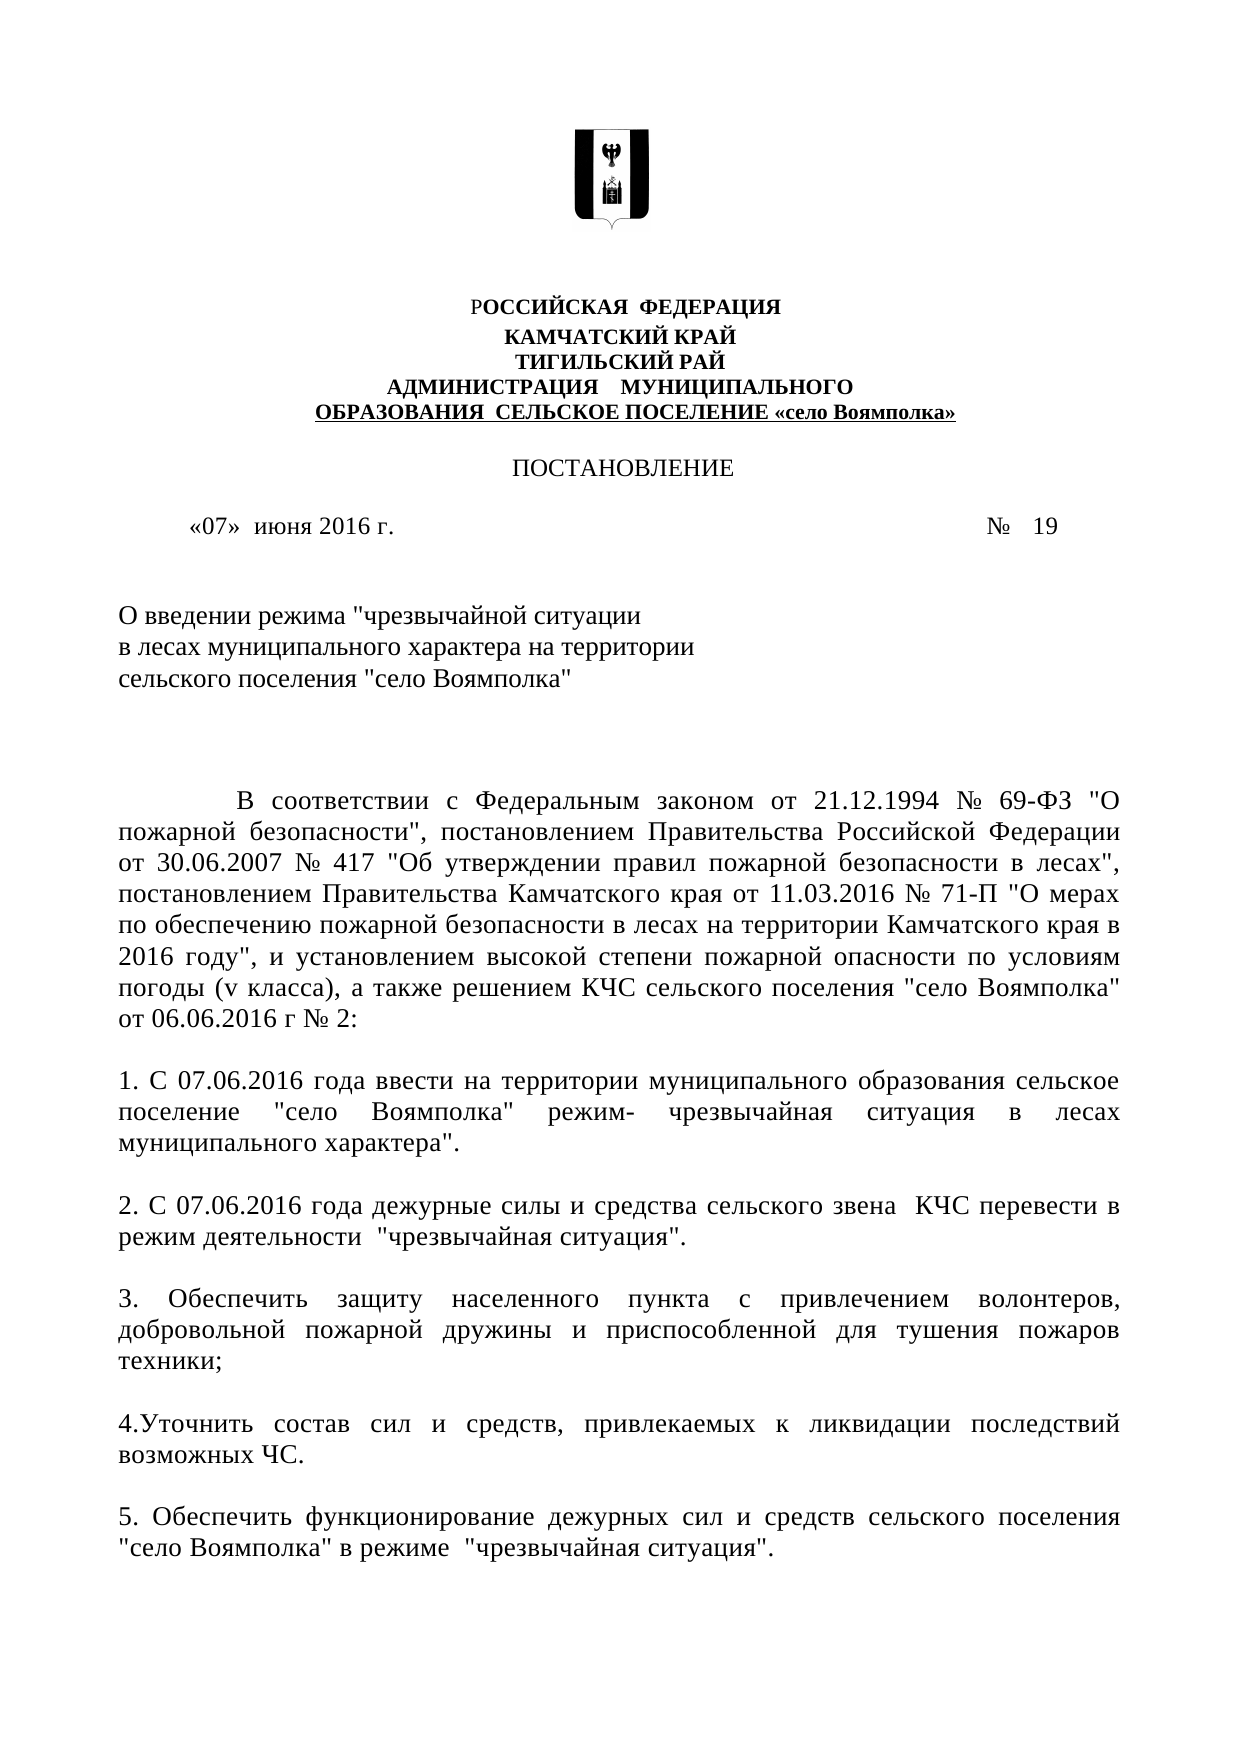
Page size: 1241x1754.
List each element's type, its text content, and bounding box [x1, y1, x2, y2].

text АДМИНИСТРАЦИЯ МУНИЦИПАЛЬНОГО [118, 374, 1122, 399]
text О введении режима "чрезвычайной ситуации [118, 599, 1122, 631]
text 2. С 07.06.2016 года дежурные силы и средства сельского звена КЧС перевести в режим деятельности "чрезвычайная ситуация". [118, 1189, 1122, 1251]
text РОССИЙСКАЯ ФЕДЕРАЦИЯ [118, 276, 1122, 324]
text сельского поселения "село Воямполка" [118, 662, 1122, 693]
text 1. С 07.06.2016 года ввести на территории муниципального образования сельское поселение "село Воямполка" режим- чрезвычайная ситуация в лесах муниципального характера". [118, 1064, 1122, 1158]
text 3. Обеспечить защиту населенного пункта с привлечением волонтеров, добровольной пожарной дружины и приспособленной для тушения пожаров техники; [118, 1282, 1122, 1376]
text ТИГИЛЬСКИЙ РАЙ [118, 349, 1122, 374]
text ОБРАЗОВАНИЯ СЕЛЬСКОЕ ПОСЕЛЕНИЕ «село Воямполка» [118, 399, 1122, 424]
text 5. Обеспечить функционирование дежурных сил и средств сельского поселения "село Воямполка" в режиме "чрезвычайная ситуация". [118, 1500, 1122, 1562]
picture [572, 127, 651, 232]
text 4.Уточнить состав сил и средств, привлекаемых к ликвидации последствий возможных ЧС. [118, 1407, 1122, 1469]
text в лесах муниципального характера на территории [118, 631, 1122, 662]
text КАМЧАТСКИЙ КРАЙ [118, 324, 1122, 349]
text «07» июня 2016 г. № 19 [118, 511, 1122, 539]
text ПОСТАНОВЛЕНИЕ [118, 453, 1122, 482]
text В соответствии с Федеральным законом от 21.12.1994 № 69-ФЗ "О пожарной безопасности", постановлением Правительства Российской Федерации от 30.06.2007 № 417 "Об утверждении правил пожарной безопасности в лесах", постановлением Правительства Камчатского края от 11.03.2016 № 71-П "О мерах по обеспечению пожарной безопасности в лесах на территории Камчатского края в 2016 году", и установлением высокой степени пожарной опасности по условиям погоды (v класса), а также решением КЧС сельского поселения "село Воямполка" от 06.06.2016 г № 2: [118, 784, 1122, 1033]
